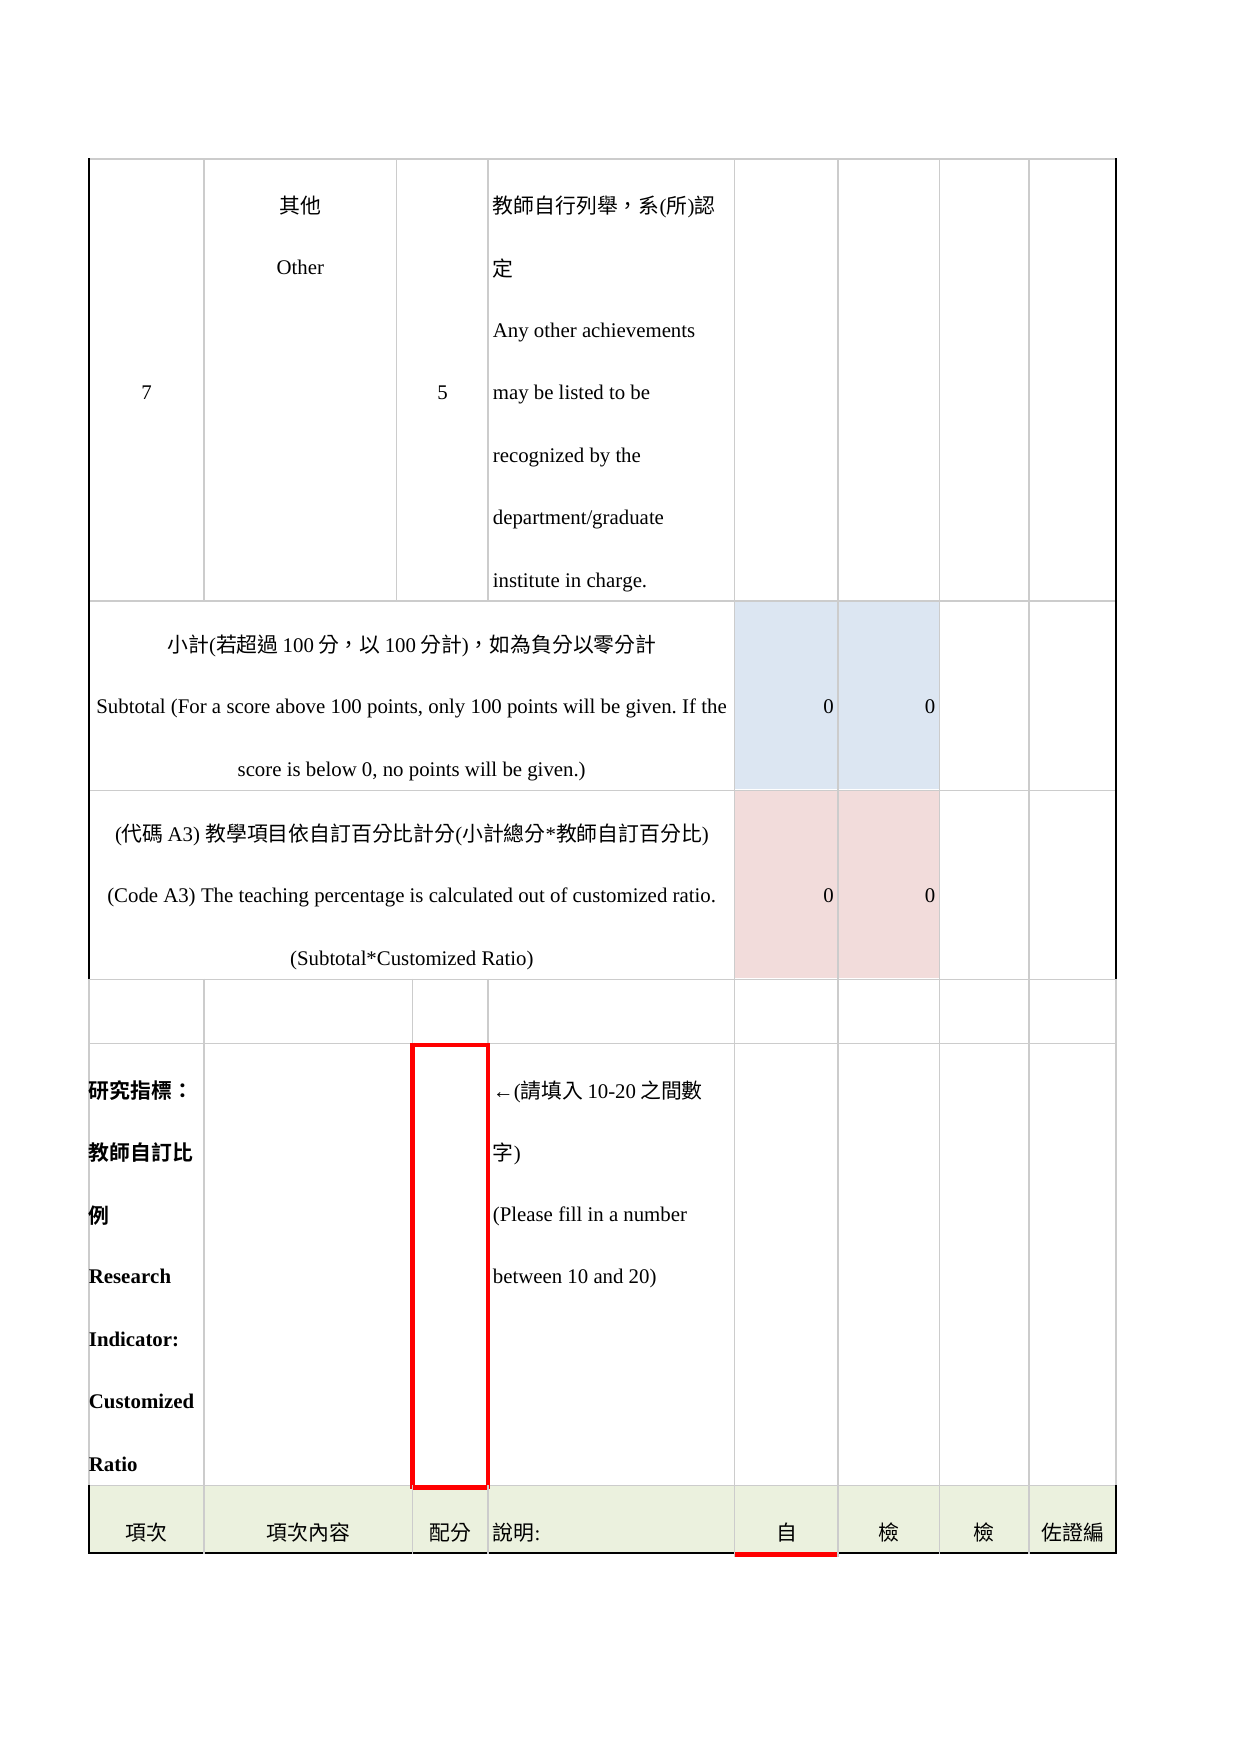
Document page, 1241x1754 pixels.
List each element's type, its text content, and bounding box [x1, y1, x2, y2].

table_cell 0 [735, 602, 837, 789]
table_cell 自 [735, 1486, 837, 1552]
table_cell 檢 [839, 1486, 939, 1552]
table_cell (代碼A3) 教學項目依自訂百分比計分(小計總分*教師自訂百分比) (Code A3) The teaching percentage is calculated out of customized ratio. (Subtotal*Customized Ratio) [90, 791, 734, 978]
table_cell 教師自行列舉，系(所)認定 Any other achievements may be listed to be recognized by the department/graduate institute in charge. [489, 160, 734, 600]
table_cell [735, 980, 837, 1043]
table_cell 7 [90, 160, 203, 600]
table_cell [489, 980, 734, 1043]
table_cell [1146, 790, 1153, 978]
table_cell 5 [397, 160, 487, 600]
table_cell [940, 791, 1028, 978]
table_cell [1117, 979, 1146, 1043]
table_cell [1117, 158, 1146, 600]
table_cell [1153, 158, 1240, 600]
table_cell [1146, 600, 1153, 789]
table_cell [1146, 979, 1153, 1043]
table_cell 項次 [90, 1486, 203, 1552]
table_cell [1030, 791, 1115, 978]
table_cell [1153, 1043, 1240, 1485]
table_cell 0 [839, 602, 939, 789]
table_cell 配分 [413, 1490, 487, 1552]
table_cell [839, 1044, 939, 1485]
table_cell [1146, 1043, 1153, 1485]
table_cell 其他 Other [205, 160, 396, 600]
table_cell [1153, 1485, 1240, 1552]
table_cell [1153, 979, 1240, 1043]
table_cell [1153, 790, 1240, 978]
table_cell [1030, 602, 1115, 789]
table_cell [839, 160, 939, 600]
table_cell [1117, 600, 1146, 789]
table_cell [735, 160, 837, 600]
table_cell 項次內容 [205, 1486, 412, 1552]
table_cell 檢 [940, 1486, 1028, 1552]
table_cell [940, 1044, 1028, 1485]
table_cell [1117, 790, 1146, 978]
table_cell 研究指標：教師自訂比例 Research Indicator: Customized Ratio [90, 1044, 203, 1485]
table_cell [1030, 160, 1115, 600]
table_cell [90, 980, 203, 1043]
table_cell [940, 602, 1028, 789]
table_cell [940, 160, 1028, 600]
table_cell 佐證編 [1030, 1486, 1115, 1552]
table_cell [205, 1044, 410, 1485]
table_cell [839, 980, 939, 1043]
table_cell [415, 1047, 486, 1485]
table_cell [1030, 980, 1115, 1043]
table_cell [1117, 1485, 1146, 1552]
table_cell [1117, 1043, 1146, 1485]
table_cell [413, 980, 487, 1043]
table_cell [940, 980, 1028, 1043]
table_cell [1146, 1485, 1153, 1552]
table_cell 說明: [489, 1486, 734, 1552]
table_cell 0 [735, 791, 837, 978]
table_cell [735, 1044, 837, 1485]
table_cell 0 [839, 791, 939, 978]
table_cell [1146, 158, 1153, 600]
table_cell 小計(若超過100分，以100分計)，如為負分以零分計 Subtotal (For a score above 100 points, only 100 points will be given. If the score is below 0, no points will be given.) [90, 602, 734, 789]
table_cell [1030, 1044, 1115, 1485]
table_cell [1153, 600, 1240, 789]
table_cell ←(請填入10-20之間數字) (Please fill in a number between 10 and 20) [490, 1044, 734, 1485]
table_cell [205, 980, 412, 1043]
